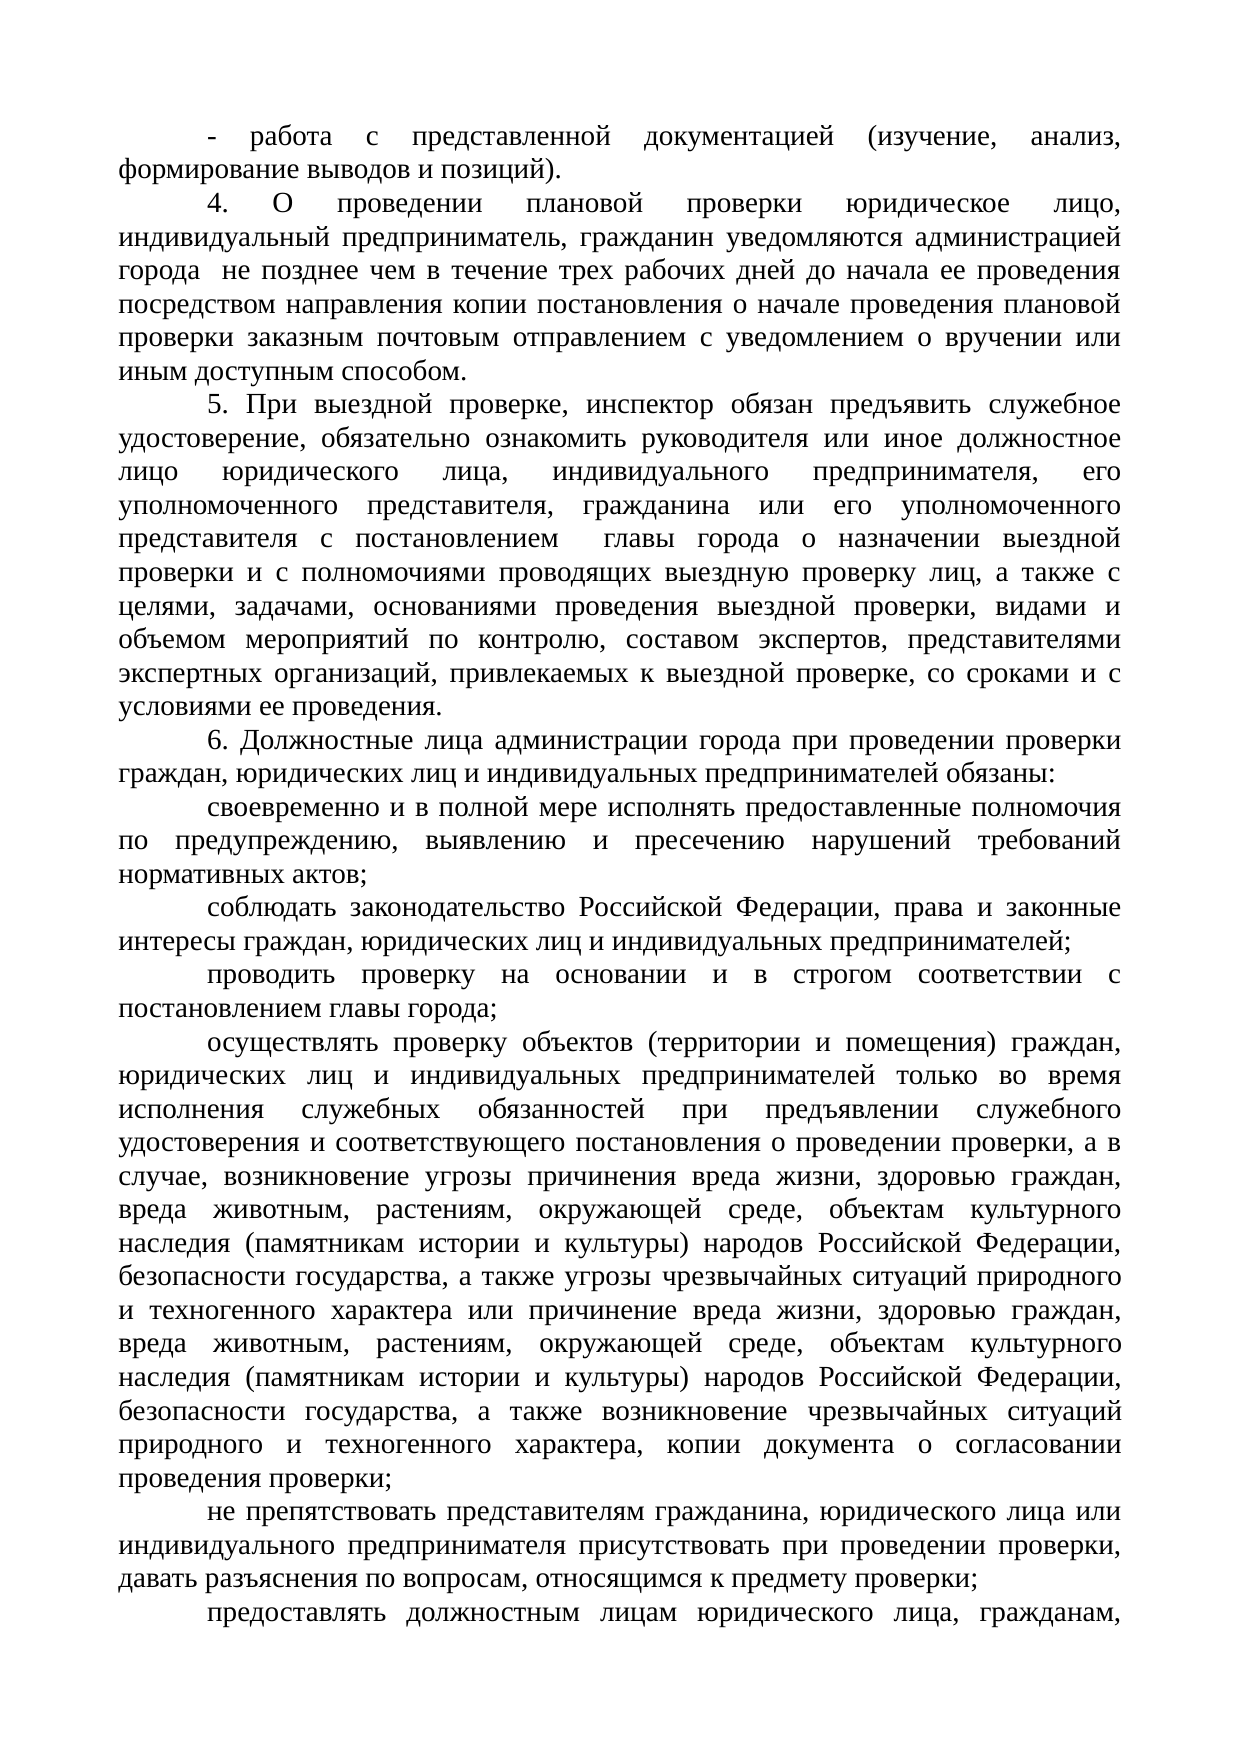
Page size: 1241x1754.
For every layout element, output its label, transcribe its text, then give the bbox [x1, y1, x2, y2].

text проводить проверку на основании и в строгом соответствии с постановлением главы города; [118, 957, 1122, 1024]
text - работа с представленной документацией (изучение, анализ, формирование выводов и позиций). [118, 118, 1122, 185]
text 4. О проведении плановой проверки юридическое лицо, индивидуальный предприниматель, гражданин уведомляются администрацией города не позднее чем в течение трех рабочих дней до начала ее проведения посредством направления копии постановления о начале проведения плановой проверки заказным почтовым отправлением с уведомлением о вручении или иным доступным способом. [118, 185, 1122, 386]
text предоставлять должностным лицам юридического лица, гражданам, [118, 1594, 1122, 1627]
text не препятствовать представителям гражданина, юридического лица или индивидуального предпринимателя присутствовать при проведении проверки, давать разъяснения по вопросам, относящимся к предмету проверки; [118, 1493, 1122, 1594]
text осуществлять проверку объектов (территории и помещения) граждан, юридических лиц и индивидуальных предпринимателей только во время исполнения служебных обязанностей при предъявлении служебного удостоверения и соответствующего постановления о проведении проверки, а в случае, возникновение угрозы причинения вреда жизни, здоровью граждан, вреда животным, растениям, окружающей среде, объектам культурного наследия (памятникам истории и культуры) народов Российской Федерации, безопасности государства, а также угрозы чрезвычайных ситуаций природного и техногенного характера или причинение вреда жизни, здоровью граждан, вреда животным, растениям, окружающей среде, объектам культурного наследия (памятникам истории и культуры) народов Российской Федерации, безопасности государства, а также возникновение чрезвычайных ситуаций природного и техногенного характера, копии документа о согласовании проведения проверки; [118, 1024, 1122, 1493]
text 5. При выездной проверке, инспектор обязан предъявить служебное удостоверение, обязательно ознакомить руководителя или иное должностное лицо юридического лица, индивидуального предпринимателя, его уполномоченного представителя, гражданина или его уполномоченного представителя с постановлением главы города о назначении выездной проверки и с полномочиями проводящих выездную проверку лиц, а также с целями, задачами, основаниями проведения выездной проверки, видами и объемом мероприятий по контролю, составом экспертов, представителями экспертных организаций, привлекаемых к выездной проверке, со сроками и с условиями ее проведения. [118, 386, 1122, 722]
text своевременно и в полной мере исполнять предоставленные полномочия по предупреждению, выявлению и пресечению нарушений требований нормативных актов; [118, 789, 1122, 889]
text 6. Должностные лица администрации города при проведении проверки граждан, юридических лиц и индивидуальных предпринимателей обязаны: [118, 722, 1122, 789]
text соблюдать законодательство Российской Федерации, права и законные интересы граждан, юридических лиц и индивидуальных предпринимателей; [118, 889, 1122, 957]
